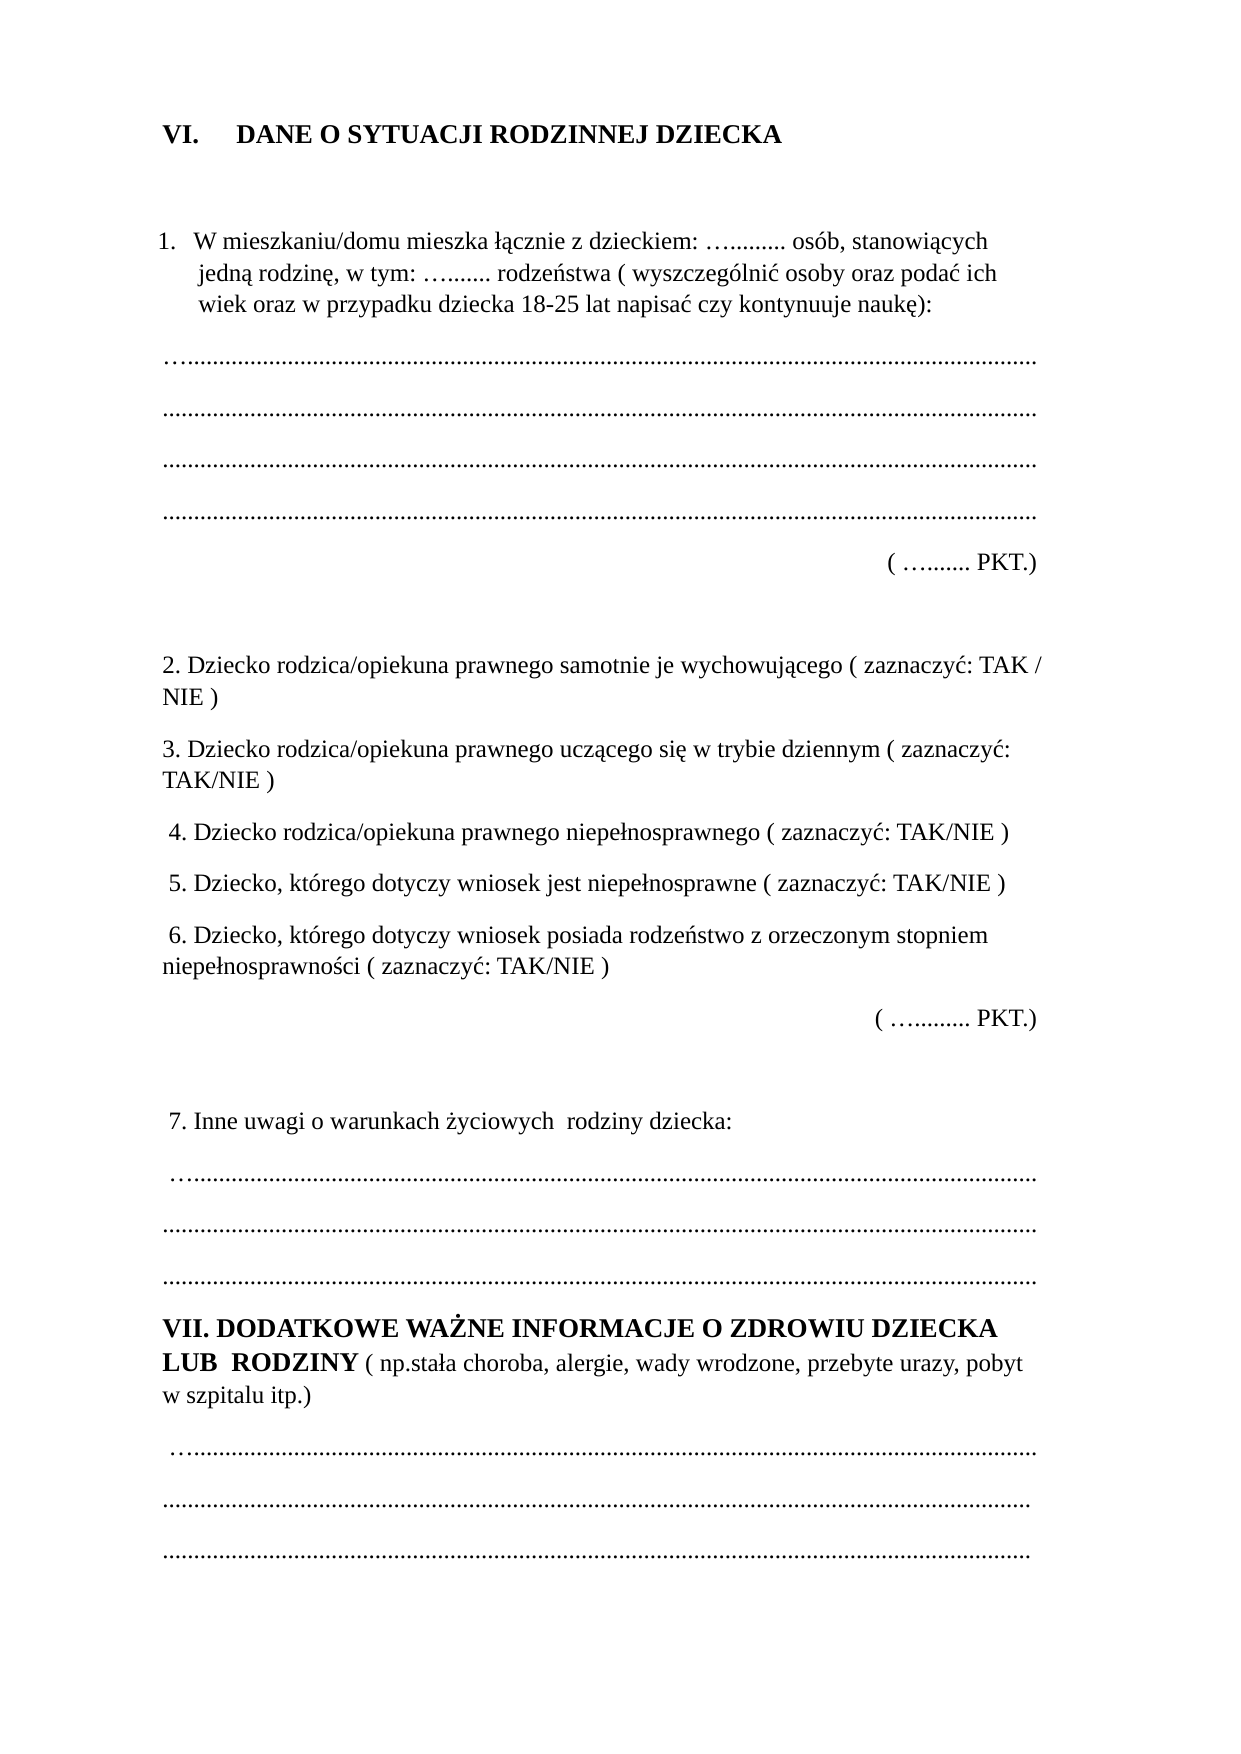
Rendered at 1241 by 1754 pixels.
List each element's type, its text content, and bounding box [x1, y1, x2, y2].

list 7. Inne uwagi o warunkach życiowych rodziny dziecka: [162, 1106, 1042, 1135]
list 2. Dziecko rodzica/opiekuna prawnego samotnie je wychowującego ( zaznaczyć: TAK / NIE ) [162, 651, 1042, 711]
list …....................................................................................................................................... [162, 1158, 1042, 1186]
list 3. Dziecko rodzica/opiekuna prawnego uczącego się w trybie dziennym ( zaznaczyć: TAK/NIE ) [162, 734, 1042, 794]
list ( …....... PKT.) [162, 547, 1042, 576]
list DANE O SYTUACJI RODZINNEJ DZIECKA [162, 118, 1042, 149]
list 4. Dziecko rodzica/opiekuna prawnego niepełnosprawnego ( zaznaczyć: TAK/NIE ) [162, 817, 1042, 846]
list VII. DODATKOWE WAŻNE INFORMACJE O ZDROWIU DZIECKA LUB RODZINY ( np.stała choroba, alergie, wady wrodzone, przebyte urazy, pobyt w szpitalu itp.) [162, 1312, 1042, 1409]
list 5. Dziecko, którego dotyczy wniosek jest niepełnosprawne ( zaznaczyć: TAK/NIE ) [162, 868, 1042, 897]
list ............................................................................................................................................ [162, 444, 1042, 473]
list ............................................................................................................................................ [162, 393, 1042, 421]
list ........................................................................................................................................... [162, 1484, 1042, 1512]
list ............................................................................................................................................ [162, 496, 1042, 524]
list …........................................................................................................................................ [162, 341, 1042, 370]
list W mieszkaniu/domu mieszka łącznie z dzieckiem: …......... osób, stanowiących jedną rodzinę, w tym: …....... rodzeństwa ( wyszczególnić osoby oraz podać ich wiek oraz w przypadku dziecka 18-25 lat napisać czy kontynuuje naukę): [157, 226, 1042, 318]
list ............................................................................................................................................ [162, 1261, 1042, 1289]
list ( …......... PKT.) [162, 1003, 1042, 1032]
list ........................................................................................................................................... [162, 1535, 1042, 1564]
list 6. Dziecko, którego dotyczy wniosek posiada rodzeństwo z orzeczonym stopniem niepełnosprawności ( zaznaczyć: TAK/NIE ) [162, 920, 1042, 980]
list ............................................................................................................................................ [162, 1209, 1042, 1238]
list …....................................................................................................................................... [162, 1432, 1042, 1461]
